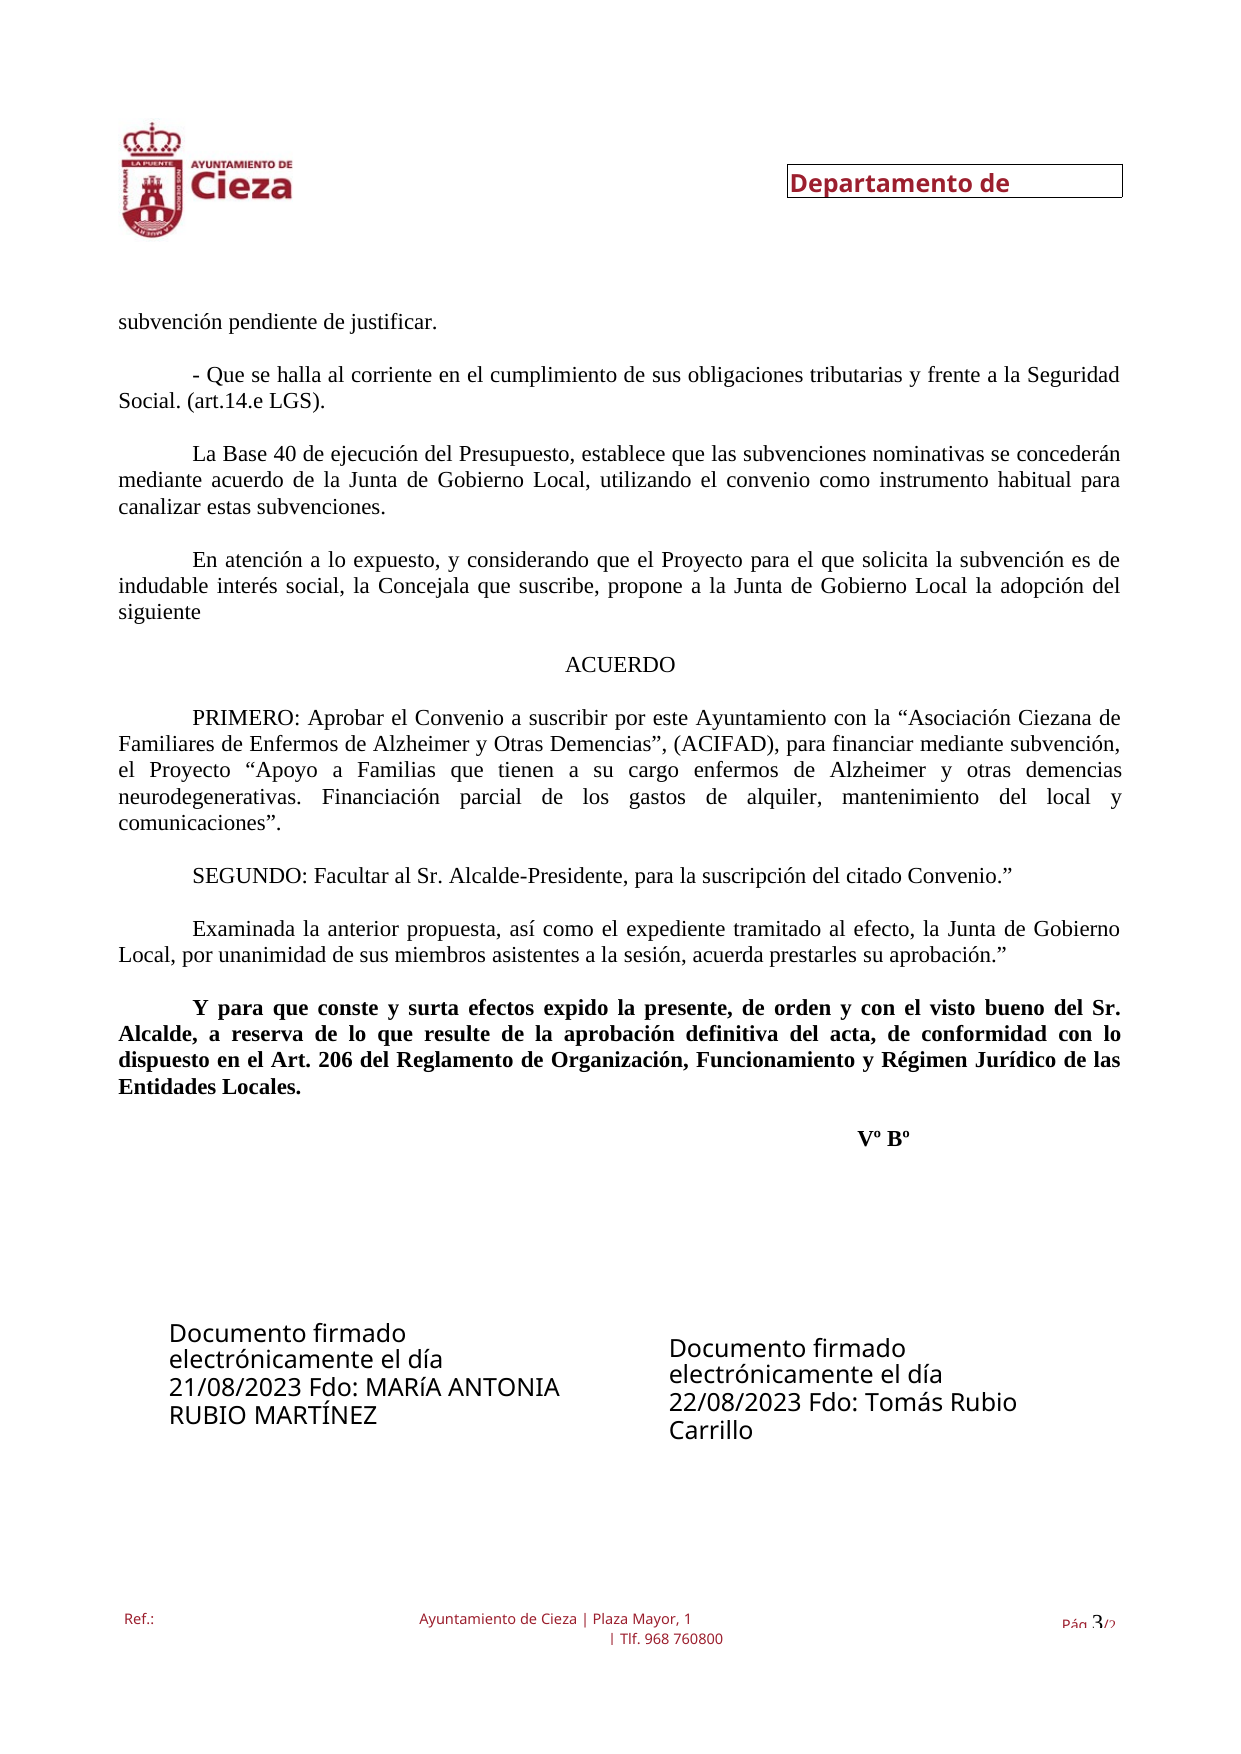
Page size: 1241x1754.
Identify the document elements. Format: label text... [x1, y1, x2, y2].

text Documento firmado electrónicamente el día 21/08/2023 Fdo: MARíA ANTONIA RUBIO MARTÍNEZ [169, 1320, 564, 1432]
text Vº Bº [106, 1125, 909, 1152]
text La Base 40 de ejecución del Presupuesto, establece que las subvenciones nominativas se concederán mediante acuerdo de la Junta de Gobierno Local, utilizando el convenio como instrumento habitual para canalizar estas subvenciones. [118, 440, 1122, 519]
text PRIMERO: Aprobar el Convenio a suscribir por este Ayuntamiento con la “Asociación Ciezana de Familiares de Enfermos de Alzheimer y Otras Demencias”, (ACIFAD), para financiar mediante subvención, el Proyecto “Apoyo a Familias que tienen a su cargo enfermos de Alzheimer y otras demencias neurodegenerativas. Financiación parcial de los gastos de alquiler, mantenimiento del local y comunicaciones”. [118, 704, 1122, 836]
text Y para que conste y surta efectos expido la presente, de orden y con el visto bueno del Sr. Alcalde, a reserva de lo que resulte de la aprobación definitiva del acta, de conformidad con lo dispuesto en el Art. 206 del Reglamento de Organización, Funcionamiento y Régimen Jurídico de las Entidades Locales. [118, 994, 1122, 1099]
text En atención a lo expuesto, y considerando que el Proyecto para el que solicita la subvención es de indudable interés social, la Concejala que suscribe, propone a la Junta de Gobierno Local la adopción del siguiente [118, 546, 1122, 625]
picture [118, 118, 294, 242]
list Que se halla al corriente en el cumplimiento de sus obligaciones tributarias y frente a la Seguridad Social. (art.14.e LGS). [118, 361, 1122, 414]
text SEGUNDO: Facultar al Sr. Alcalde-Presidente, para la suscripción del citado Convenio.” [192, 862, 1134, 888]
text ACUERDO [563, 651, 677, 677]
text Documento firmado electrónicamente el día 22/08/2023 Fdo: Tomás Rubio Carrillo [668, 1335, 1073, 1447]
text Examinada la anterior propuesta, así como el expediente tramitado al efecto, la Junta de Gobierno Local, por unanimidad de sus miembros asistentes a la sesión, acuerda prestarles su aprobación.” [118, 914, 1122, 967]
text subvención pendiente de justificar. [118, 308, 1134, 335]
